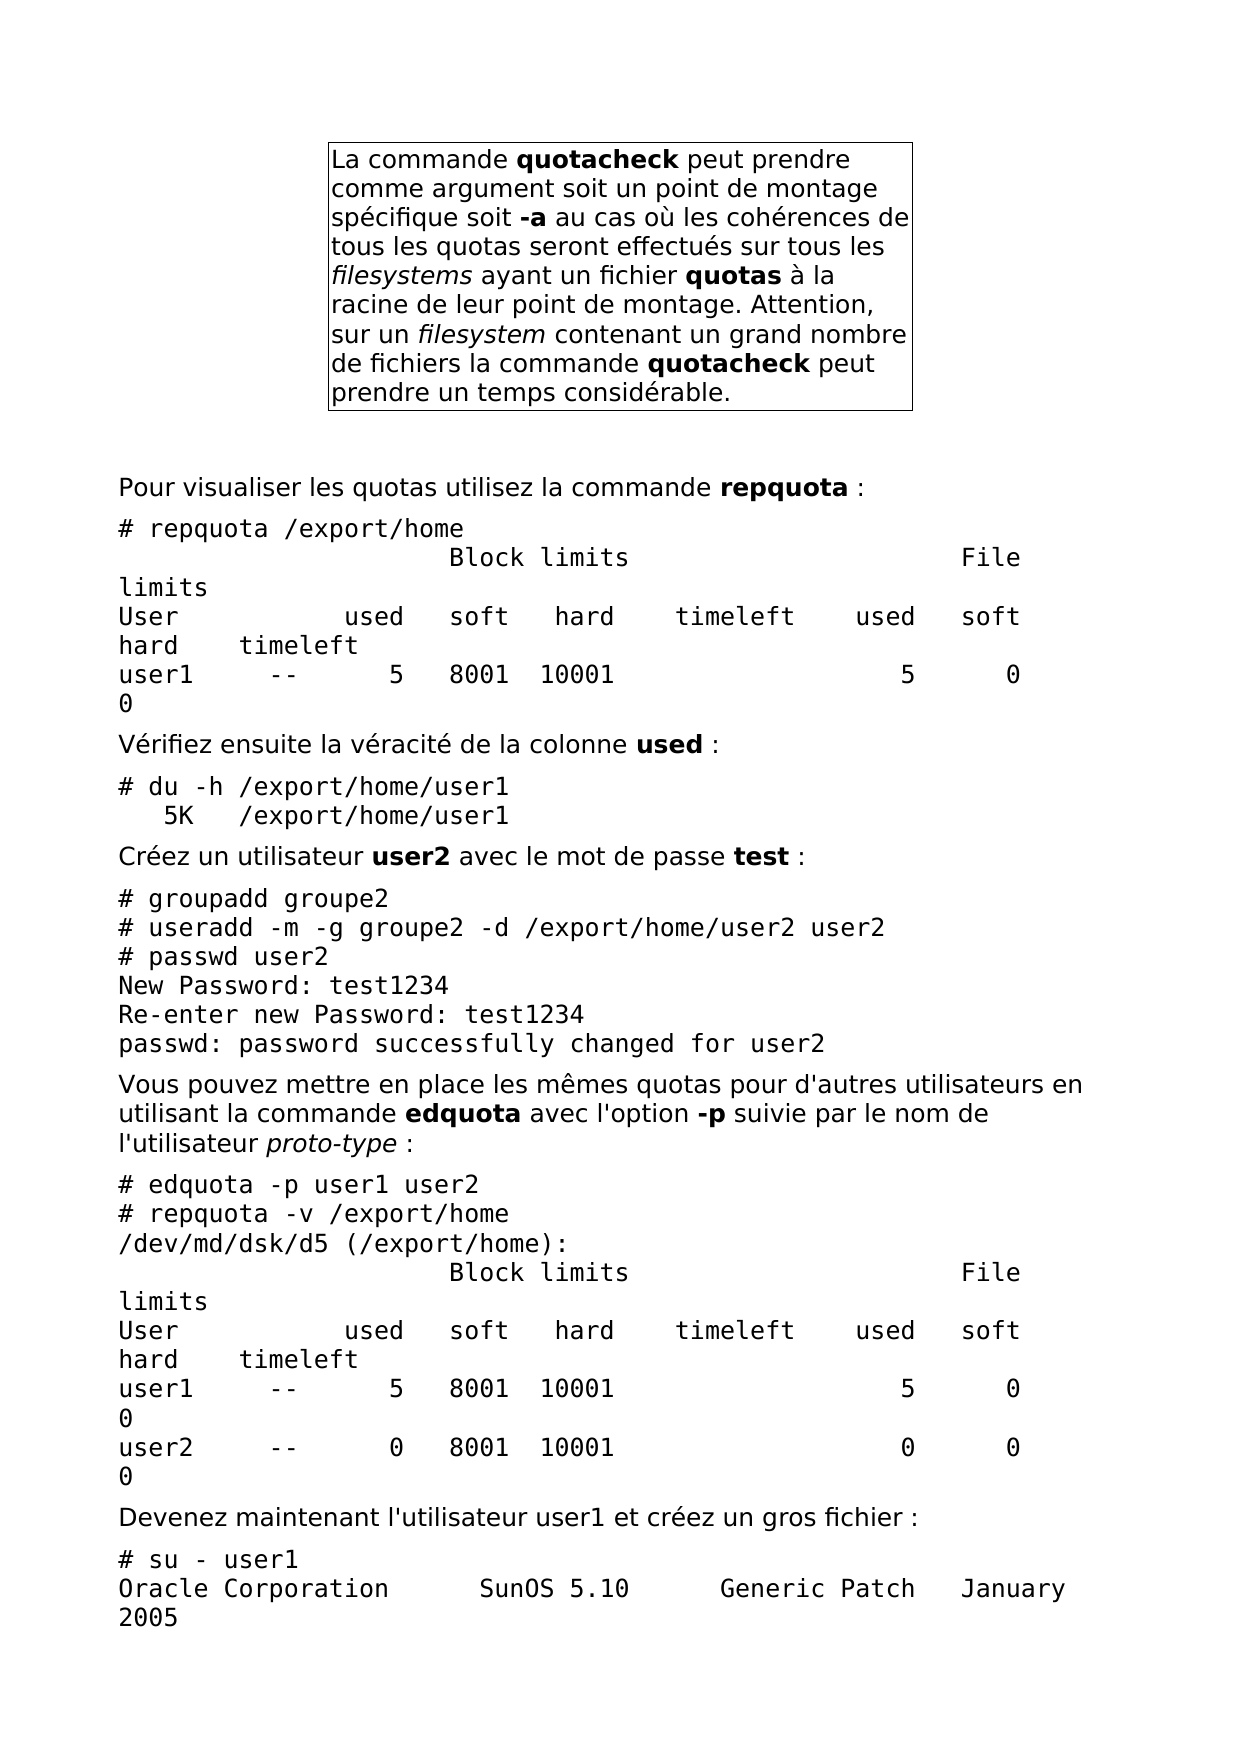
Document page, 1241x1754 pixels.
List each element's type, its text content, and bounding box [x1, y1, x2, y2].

text Pour visualiser les quotas utilisez la commande repquota : [118, 473, 1122, 502]
text # groupadd groupe2 # useradd -m -g groupe2 -d /export/home/user2 user2 # passwd user2 New Password: test1234 Re-enter new Password: test1234 passwd: password successfully changed for user2 [118, 884, 1122, 1059]
text Devenez maintenant l'utilisateur user1 et créez un gros fichier : [118, 1503, 1122, 1532]
text # edquota -p user1 user2 # repquota -v /export/home /dev/md/dsk/d5 (/export/home): Block limits File limits User used soft hard timeleft used soft hard timeleft user1 -- 5 8001 10001 5 0 0 user2 -- 0 8001 10001 0 0 0 [118, 1171, 1122, 1491]
text # su - user1 Oracle Corporation SunOS 5.10 Generic Patch January 2005 [118, 1545, 1122, 1632]
table_header La commande quotacheck peut prendre comme argument soit un point de montage spécifique soit -a au cas où les cohérences de tous les quotas seront effectués sur tous les filesystems ayant un fichier quotas à la racine de leur point de montage. Attention, sur un filesystem contenant un grand nombre de fichiers la commande quotacheck peut prendre un temps considérable. [329, 143, 912, 410]
text Vous pouvez mettre en place les mêmes quotas pour d'autres utilisateurs en utilisant la commande edquota avec l'option -p suivie par le nom de l'utilisateur proto-type : [118, 1071, 1122, 1158]
text # repquota /export/home Block limits File limits User used soft hard timeleft used soft hard timeleft user1 -- 5 8001 10001 5 0 0 [118, 514, 1122, 718]
text # du -h /export/home/user1 5K /export/home/user1 [118, 772, 1122, 830]
text Créez un utilisateur user2 avec le mot de passe test : [118, 842, 1122, 871]
text Vérifiez ensuite la véracité de la colonne used : [118, 730, 1122, 759]
